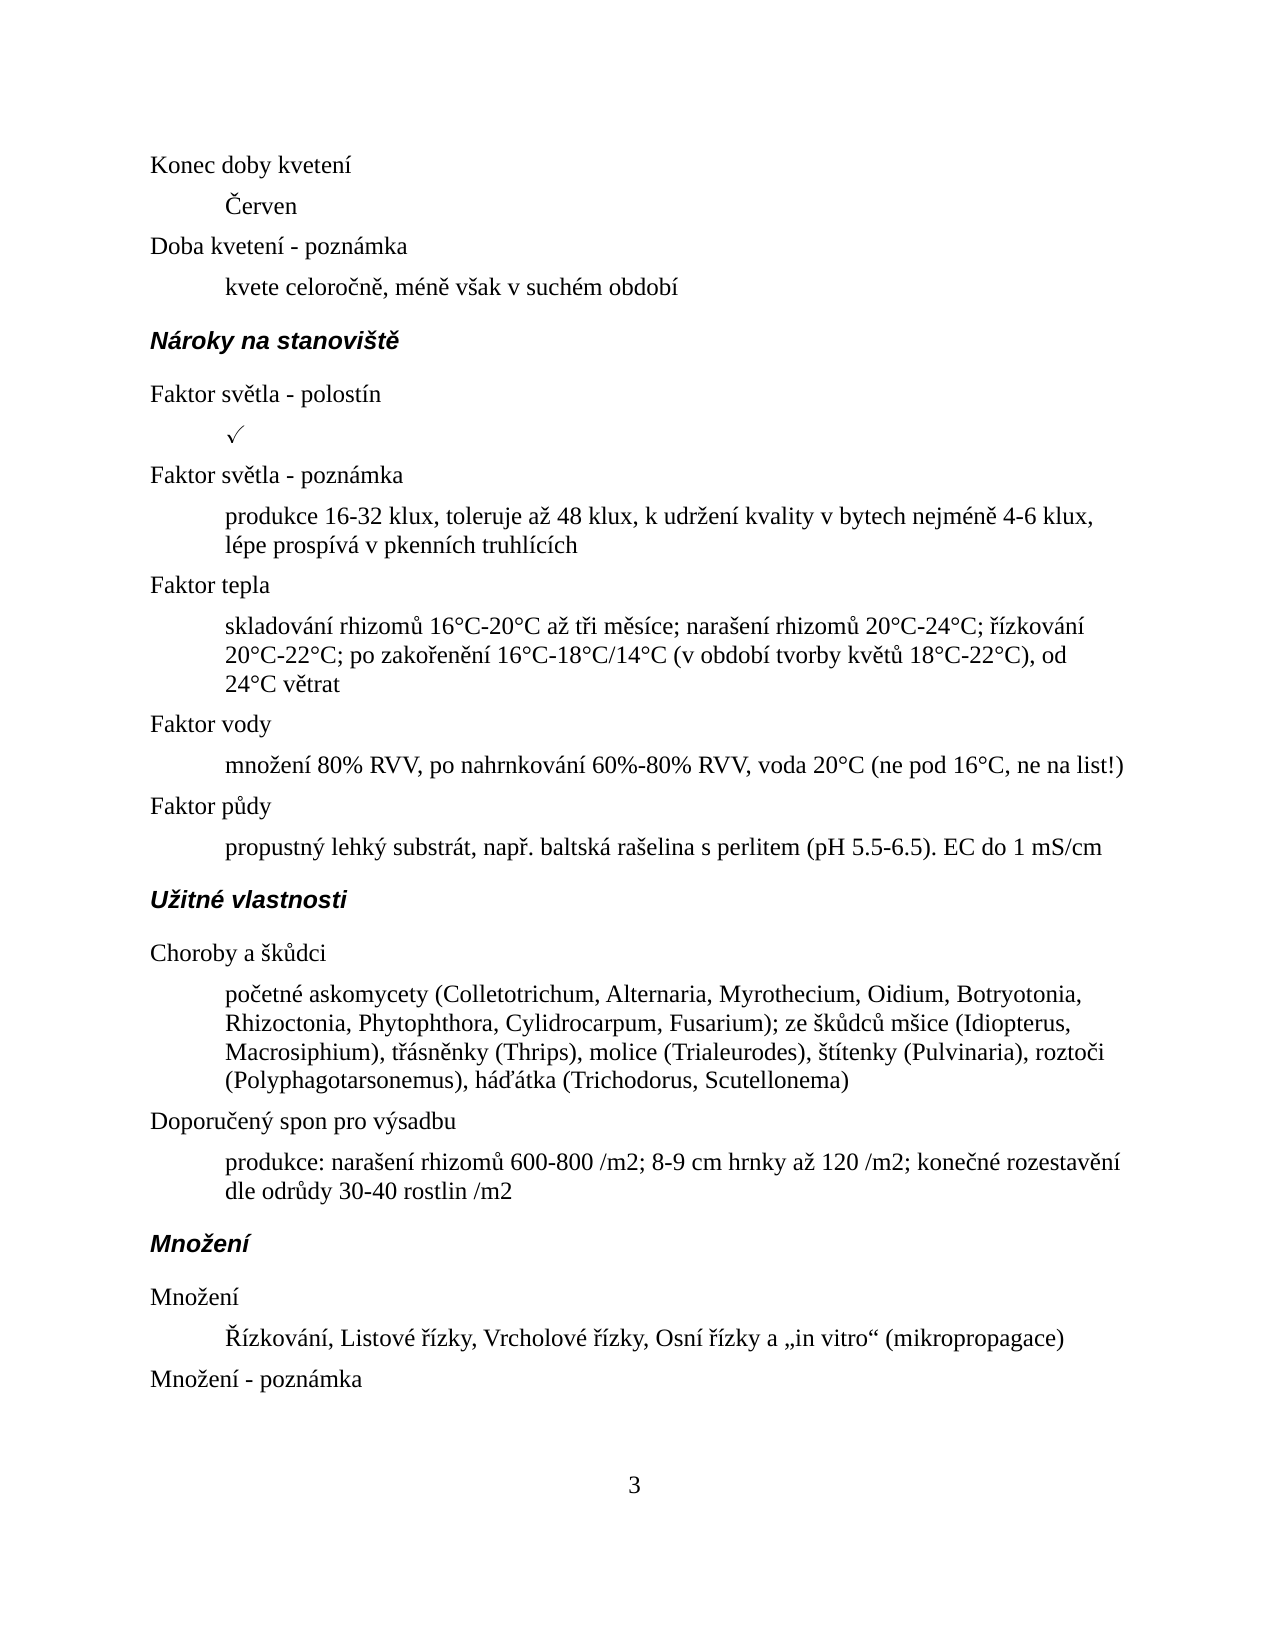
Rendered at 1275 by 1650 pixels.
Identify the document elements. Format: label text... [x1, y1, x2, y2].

subtitle Nároky na stanoviště [150, 326, 1125, 354]
subtitle Množení [150, 1229, 1125, 1258]
text množení 80% RVV, po nahrnkování 60%-80% RVV, voda 20°C (ne pod 16°C, ne na list!) [225, 750, 1125, 779]
text Červen [225, 191, 1125, 219]
subtitle Užitné vlastnosti [150, 886, 1125, 914]
text kvete celoročně, méně však v suchém období [225, 272, 1125, 301]
text Doba kvetení - poznámka [150, 231, 1125, 260]
text propustný lehký substrát, např. baltská rašelina s perlitem (pH 5.5-6.5). EC do 1 mS/cm [225, 832, 1125, 861]
text Řízkování, Listové řízky, Vrcholové řízky, Osní řízky a „in vitro“ (mikropropagace) [225, 1323, 1125, 1352]
text Faktor tepla [150, 571, 1125, 599]
text produkce 16-32 klux, toleruje až 48 klux, k udržení kvality v bytech nejméně 4-6 klux, lépe prospívá v pkenních truhlících [225, 501, 1125, 559]
text skladování rhizomů 16°C-20°C až tři měsíce; narašení rhizomů 20°C-24°C; řízkování 20°C-22°C; po zakořenění 16°C-18°C/14°C (v období tvorby květů 18°C-22°C), od 24°C větrat [225, 611, 1125, 698]
text Faktor světla - poznámka [150, 460, 1125, 489]
text Doporučený spon pro výsadbu [150, 1106, 1125, 1135]
text produkce: narašení rhizomů 600-800 /m2; 8-9 cm hrnky až 120 /m2; konečné rozestavění dle odrůdy 30-40 rostlin /m2 [225, 1147, 1125, 1204]
text Množení [150, 1282, 1125, 1311]
text Množení - poznámka [150, 1364, 1125, 1393]
text Faktor vody [150, 709, 1125, 738]
text početné askomycety (Colletotrichum, Alternaria, Myrothecium, Oidium, Botryotonia, Rhizoctonia, Phytophthora, Cylidrocarpum, Fusarium); ze škůdců mšice (Idiopterus, Macrosiphium), třásněnky (Thrips), molice (Trialeurodes), štítenky (Pulvinaria), roztoči (Polyphagotarsonemus), háďátka (Trichodorus, Scutellonema) [225, 979, 1125, 1094]
text Faktor světla - polostín [150, 379, 1125, 408]
text Konec doby kvetení [150, 150, 1125, 179]
text Choroby a škůdci [150, 938, 1125, 967]
text Faktor půdy [150, 791, 1125, 820]
text ✓ [225, 420, 1125, 448]
